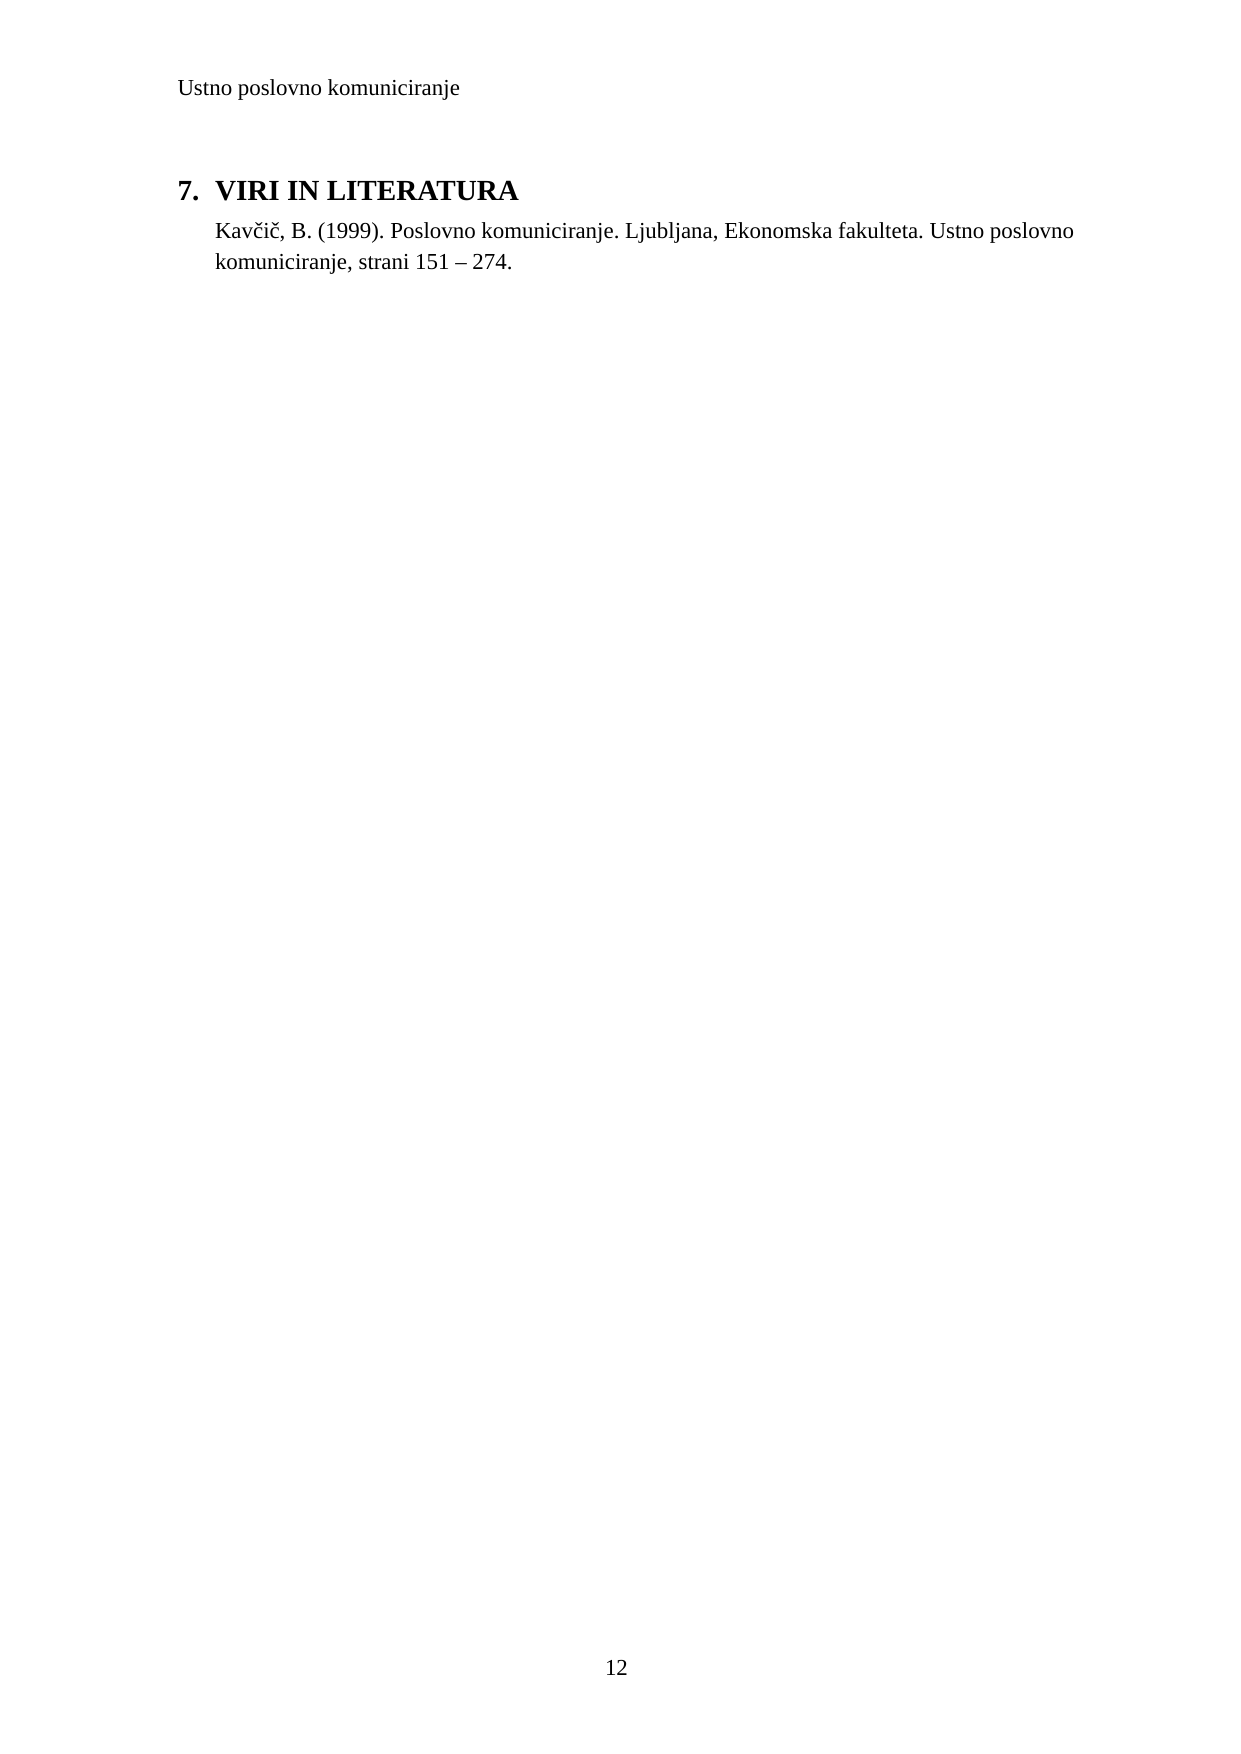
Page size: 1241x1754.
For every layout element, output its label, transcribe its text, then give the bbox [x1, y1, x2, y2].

subtitle VIRI IN LITERATURA [177, 173, 1092, 206]
text Kavčič, B. (1999). Poslovno komuniciranje. Ljubljana, Ekonomska fakulteta. Ustno poslovno komuniciranje, strani 151 – 274. [215, 217, 1092, 274]
